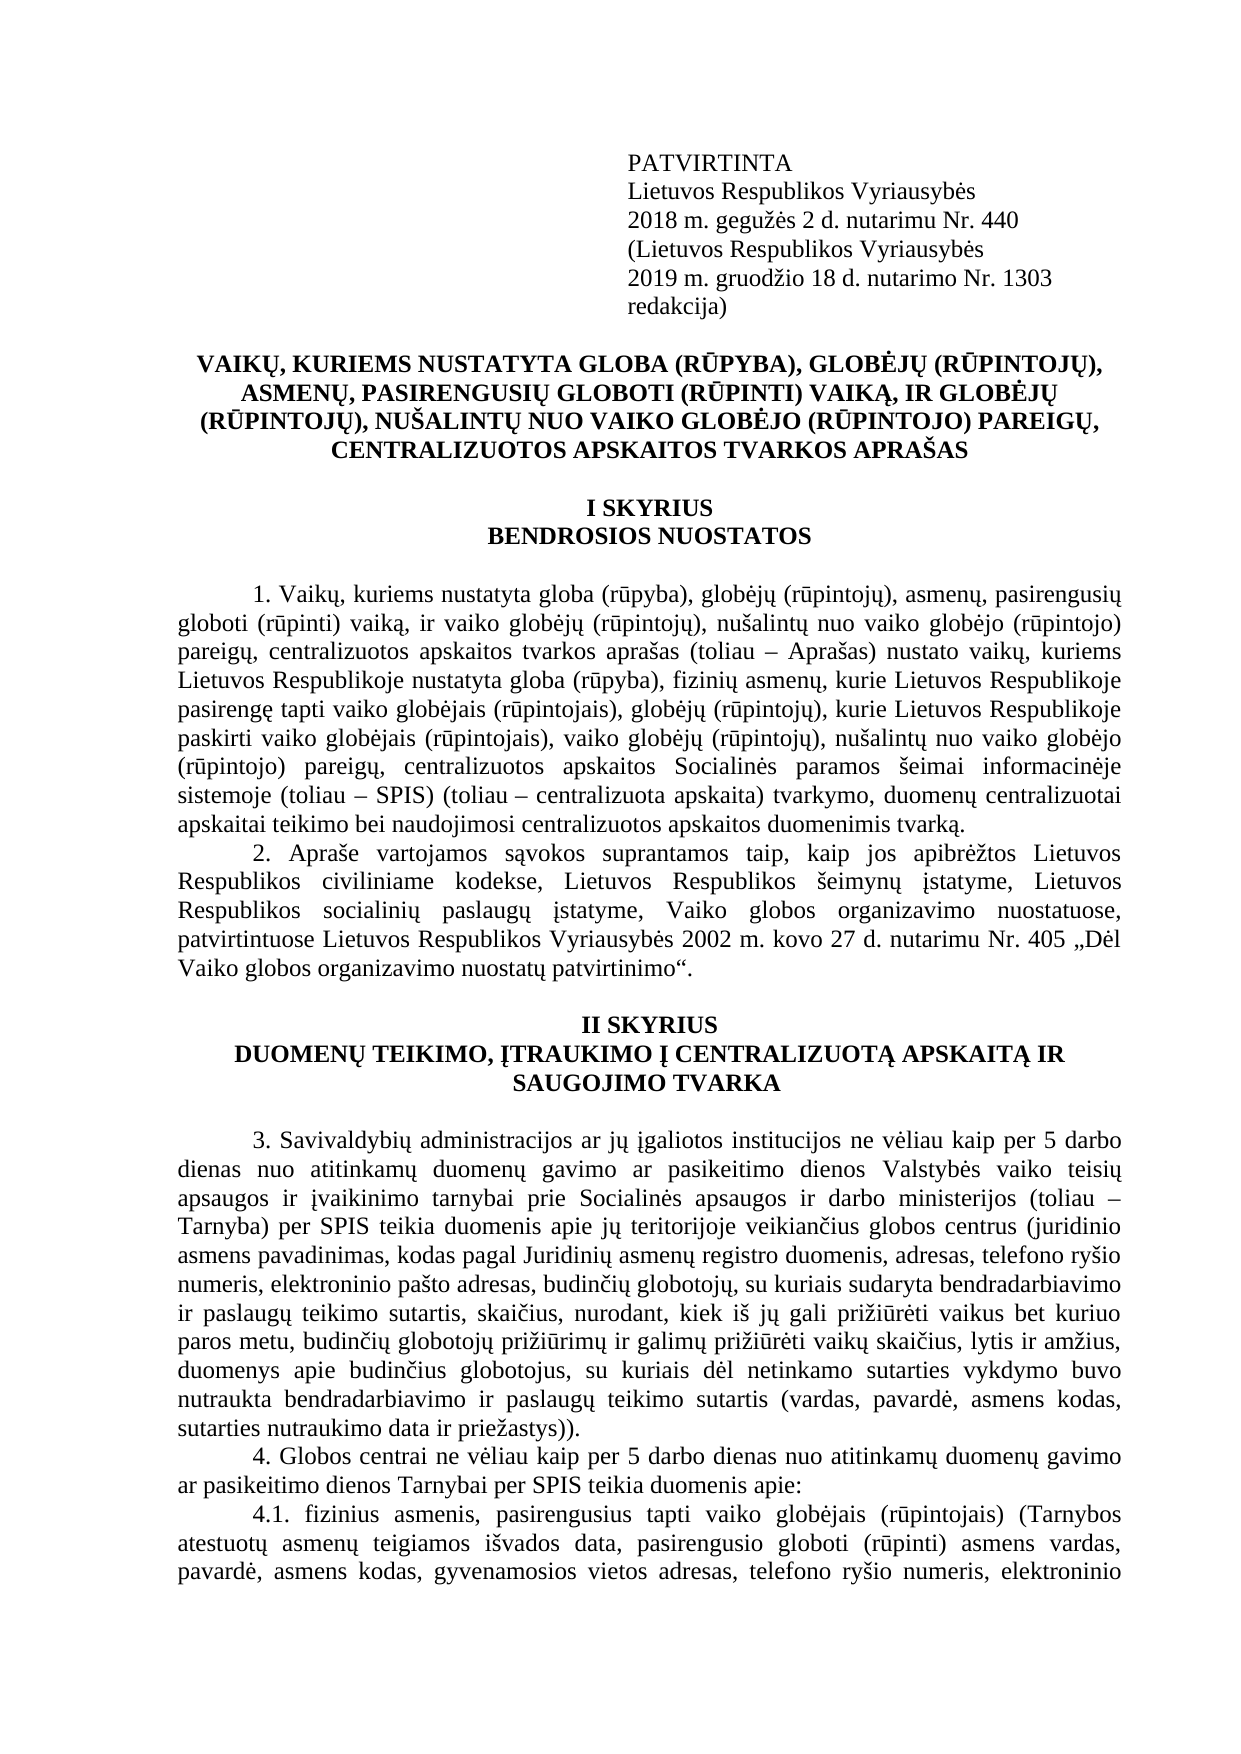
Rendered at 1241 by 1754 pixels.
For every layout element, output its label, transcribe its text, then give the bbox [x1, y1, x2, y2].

text VAIKŲ, KURIEMS NUSTATYTA GLOBA (RŪPYBA), globėjų (rūpintojų), asmenų, pasirengusių globoti (rūpinti) vaiką, ir globėjų (rūpintojų), nušalintų nuo vaiko globėjo (rūpintojo) pareigų, CENTRALIZUOTOS APSKAITOS TVARKOS APRAŠAS [177, 349, 1122, 464]
text II SKYRIUS [177, 1010, 1122, 1039]
text 3. Savivaldybių administracijos ar jų įgaliotos institucijos ne vėliau kaip per 5 darbo dienas nuo atitinkamų duomenų gavimo ar pasikeitimo dienos Valstybės vaiko teisių apsaugos ir įvaikinimo tarnybai prie Socialinės apsaugos ir darbo ministerijos (toliau – Tarnyba) per SPIS teikia duomenis apie jų teritorijoje veikiančius globos centrus (juridinio asmens pavadinimas, kodas pagal Juridinių asmenų registro duomenis, adresas, telefono ryšio numeris, elektroninio pašto adresas, budinčių globotojų, su kuriais sudaryta bendradarbiavimo ir paslaugų teikimo sutartis, skaičius, nurodant, kiek iš jų gali prižiūrėti vaikus bet kuriuo paros metu, budinčių globotojų prižiūrimų ir galimų prižiūrėti vaikų skaičius, lytis ir amžius, duomenys apie budinčius globotojus, su kuriais dėl netinkamo sutarties vykdymo buvo nutraukta bendradarbiavimo ir paslaugų teikimo sutartis (vardas, pavardė, asmens kodas, sutarties nutraukimo data ir priežastys)). [177, 1125, 1122, 1441]
text PATVIRTINTA [627, 148, 1122, 176]
text I SKYRIUS [177, 493, 1122, 521]
text 2019 m. gruodžio 18 d. nutarimo Nr. 1303 [627, 263, 1122, 291]
text 1. Vaikų, kuriems nustatyta globa (rūpyba), globėjų (rūpintojų), asmenų, pasirengusių globoti (rūpinti) vaiką, ir vaiko globėjų (rūpintojų), nušalintų nuo vaiko globėjo (rūpintojo) pareigų, centralizuotos apskaitos tvarkos aprašas (toliau – Aprašas) nustato vaikų, kuriems Lietuvos Respublikoje nustatyta globa (rūpyba), fizinių asmenų, kurie Lietuvos Respublikoje pasirengę tapti vaiko globėjais (rūpintojais), globėjų (rūpintojų), kurie Lietuvos Respublikoje paskirti vaiko globėjais (rūpintojais), vaiko globėjų (rūpintojų), nušalintų nuo vaiko globėjo (rūpintojo) pareigų, centralizuotos apskaitos Socialinės paramos šeimai informacinėje sistemoje (toliau – SPIS) (toliau – centralizuota apskaita) tvarkymo, duomenų centralizuotai apskaitai teikimo bei naudojimosi centralizuotos apskaitos duomenimis tvarką. [177, 579, 1122, 838]
text (Lietuvos Respublikos Vyriausybės [627, 234, 1122, 263]
text 4.1. fizinius asmenis, pasirengusius tapti vaiko globėjais (rūpintojais) (Tarnybos atestuotų asmenų teigiamos išvados data, pasirengusio globoti (rūpinti) asmens vardas, pavardė, asmens kodas, gyvenamosios vietos adresas, telefono ryšio numeris, elektroninio [177, 1499, 1122, 1585]
text 4. Globos centrai ne vėliau kaip per 5 darbo dienas nuo atitinkamų duomenų gavimo ar pasikeitimo dienos Tarnybai per SPIS teikia duomenis apie: [177, 1441, 1122, 1499]
text 2018 m. gegužės 2 d. nutarimu Nr. 440 [627, 205, 1122, 234]
text DUOMENŲ TEIKIMO, ĮTRAUKIMO Į CENTRALIZUOTĄ APSKAITĄ IR SAUGOJIMO TVARKA [177, 1039, 1122, 1096]
text Lietuvos Respublikos Vyriausybės [627, 176, 1122, 205]
text BENDROSIOS NUOSTATOS [177, 521, 1122, 550]
text redakcija) [627, 291, 1122, 320]
text 2. Apraše vartojamos sąvokos suprantamos taip, kaip jos apibrėžtos Lietuvos Respublikos civiliniame kodekse, Lietuvos Respublikos šeimynų įstatyme, Lietuvos Respublikos socialinių paslaugų įstatyme, Vaiko globos organizavimo nuostatuose, patvirtintuose Lietuvos Respublikos Vyriausybės 2002 m. kovo 27 d. nutarimu Nr. 405 „Dėl Vaiko globos organizavimo nuostatų patvirtinimo“. [177, 838, 1122, 981]
